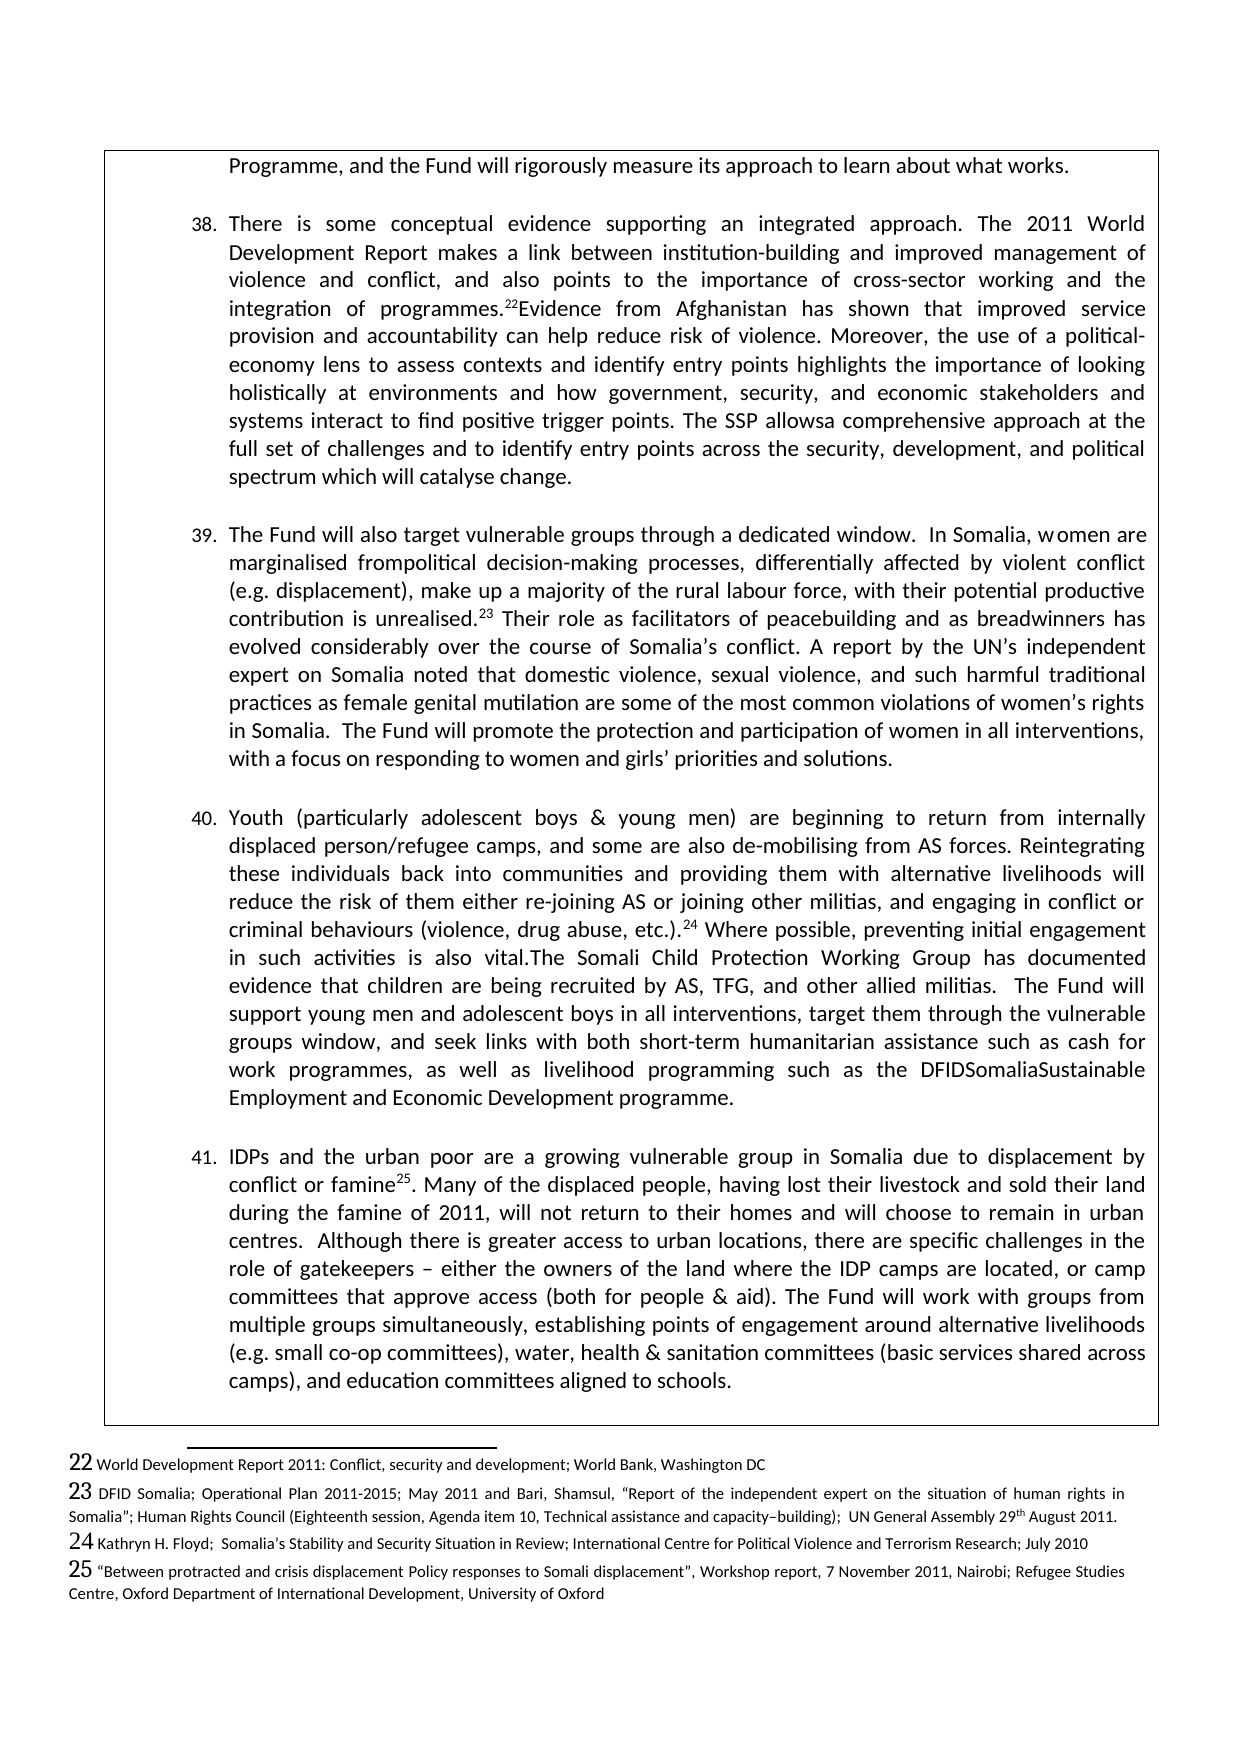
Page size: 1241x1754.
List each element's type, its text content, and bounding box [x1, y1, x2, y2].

table_header Introduction The SSPwill operate across all three zones of Somalia,as well as support the national reconciliation process. The programme will take a pragmatic approach to its geographical focus, with choices of intervention being determined by access, need, and ability to deliver results. The options appraised here offer two means to improve stability in Somalia, which are then considered against a ‘do nothing different’ counterfactual case. The first option is to deliver the entirety of the programme (£30 million) through a multi-donor Somalia Stability Fund along with Denmark, the Netherlands, the United Arab Emirates, and Norway. A minimum ofa £15 million UK contribution was announced by the Prime Minister at the London Conference on Somalia. The second option is to deliver the majority of funding (£27 million) for this programme through the Fund,with the remainder (£3 million) delivered bilaterally on issues of high UK strategic importanceand/or reputational risk that require direct HMG oversight. The appraisal of Options 1 and 2 focuses on comparing and assessing modalities for building local stability in Somalia and identifies the optimal combination of modality. The evidence basefor Option 1, the SSF, is medium/limited. The Fund has been shaped by experiences of implementing multi-donor funds elsewhere in fragile states and by what we have learned from implementing smaller scale but relevant work in Somalia. The evidence for Option 2 is also medium/limited and draws on research, policy analysis, and practitioners experience which points to the need to hone in and give more oversight to areas of greatest risk and strategic priority. In the appraisal of the counterfactual (Option 3), the risks and consequences of not prioritising these interventions are assessed. Option 1: Multi Donor Stability Fund UK contribution of £30 million The SSF will broaden support for stability initiatives, enhance co-ordination, and increase aid effectiveness. The full structure and governance of the SSF is provided in Annex III, and an outline is provided in the Management Case below. The SSF is designed to match support to opportunity. At present most stability and stabilisation initiatives are channelled through bilateral programmes that are dependent on the capacity of centrally-engaged implementing partners (and theirlocal partners). While the individual programmes are well designed, their capacity is limited to the number of staff (particularly Somali national staff), the logistical resources of the implementing partner, and the degree of insecurity under which they judge theycan safely operate. These bilateral programmes have proliferated, creating a highly fragmented and incoherent portfolio of international support, which also undermines the opportunity to leverage change between programmes. Programmes are clustered in and around urban centres in SL and PL and in Mogadishu in SCS, where there is better access and some security. There is a much lower level of coverage in rural and coastal areas, despite these being the primary recruitment ground for AS and other armed militia groups, and where the development need is highest (see Geographical Assessment at Annex V). As a common funding mechanism, the SSF will provide coherent governanceand management of pooled resources. A Steering Board(SB) will set the strategic direction of the Fund andfacilitate a better coordinated approach to geographical coverage. The SB will be supported by a technical Secretariat Office (SO), staffed in part by donor representatives, tasked with overseeing programmatic decision-making. The SO will, in turn, oversee a Fund Manager. A critical decision for donors is whether a multi-lateral institution is selected as Fund Manager or if a tender will draw a more competitive and responsive pool of applicants (whichmay include multilateral tenders). The economic appraisal of this decision is summarisedat paragraph 63, and in more detail in the Economic Appraisal at Annex II. It is critical that the Fund responds to need and emerging conditions by being flexible and responsive. To achieve this, it will accept proposals at all times at the outset, although as FM mechanisms are finalised, the use of calls for proposals alongside, and in due course instead of, review of unsolicited proposals throughout the year may be considered. In-depth assessments of thedifferent geographical areas of Somalia highlight the need for a funding mechanism that is able to intervene at different levels, in different ways. In some cases, the engagement might be opportunity-led, such as employing conflict resolution between communities, while in others the engagement might be issue-led – dealing with the consequences of instability. In all, the combination and sequencing of political, security and development interventions will be tailored to the local context, which can be broadly categorised into the following types: A: AS controlled areas B: Active conflict areas (including areas where AS control ebbs and flows) C: Newly Recovered Areas (where AS has withdrawn and interim administrations emerged or are planned) D: Local areas of stability (with some level of administration) E: Potential development areas (where medium- and long-term development can be pursued) The programme will work across all areas of conflict as need demands, and within each category, ensuring interventions are tailored to the very local context. Although specific projects have not yet been selected, DFID Somalia has developed a draft scorecard setting out the criteria against which the Fund’s projects will initially be selected. Evidence for a flexible, responsive and integrated Fund Evidence for the design of a flexible, responsive Fund comes from a review of Funds that have been established in a number of fragile states (as listed below). Experience demonstrates that ‘top-down’ approaches to governance and security (centralised, contractually structured, procedurally allocated, mid-to-large scale funding envelopes) have not,in isolation, been successful. This is in large part because they are not able to respond in a timely fashion to rapid changes in the local environment. Though the Afghanistan Reconstruction Trust Fund had many benefits, its limited decentralisation and inability to access its areas of implementation made it less capable of understanding and responding to changes on the ground. In Libya, the Temporary Financing Mechanism was designed without anticipation of how to respond to changes not foreseen at inception. For instance, its rigid governance structure created obstacles to paying salaries for hundreds of thousands of state employees, which was needed to mitigate unrest stemming from unemployment. The Fund must be designed to respond to an ever-evolving context, and have a structure that is flexible enough to respond to needs that are unforeseean at the outset. The case has also drawn from lessons learned of past experience in Somalia. This includes the provision of stipend and capacity building support to the central government which delivered poor results, and the Search for Peace work by Interpeace, which showed that flexible, Somali-led engagement where evolving Somali political allegiances can be accommodated are more successful. The SSF will follow a phased approach that integrates political, development, and security interventions. The types of project that might be supported are set out below in paragraph 44.Such interventions will be combined and sequenced to fit the local context. For example, in active conflict areas with limited local capacity, work may focus on facilitating a peace settlement, providing alternative jobs to disbanded militias, and building community security. The entry conditions for interventions in this type of context would be set low to allow actors with limited capacity to benefit from the programme, but the scale of resources would be concurrently low to manage risks (notably of doing harm and of fiduciary risk). This type of support would build agreement and capability, allowing these areas to graduate to a different combination of activities (e.g. the combination of support could be expanding the existing political settlement to neighbouring areas, linking service delivery to more mature programming like health, which can deliver better and more comprehensive services, and strengthening the local administration and security services to assume a fuller range of responsibilities) as results are demonstrated, capacity built, and risk reduced. Many analyses of Somalia have flagged a clear need to address local political realities, security considerations, and development needs that reduce pressure on scarce resources. Yet there is relatively limited evidence for integrating these strands, as few programmes in Somalia or elsewhere have tested whether work on political, security, and development can have a multiplier effect on one another. As such, DFID Somalia has developed a robust, complementary Monitoring Programme, and the Fund will rigorously measure its approach to learn about what works. There is some conceptual evidence supporting an integrated approach. The 2011 World Development Report makes a link between institution-building and improved management of violence and conflict, and also points to the importance of cross-sector working and the integration of programmes.Evidence from Afghanistan has shown that improved service provision and accountability can help reduce risk of violence. Moreover, the use of a political-economy lens to assess contexts and identify entry points highlights the importance of looking holistically at environments and how government, security, and economic stakeholders and systems interact to find positive trigger points. The SSP allowsa comprehensive approach at the full set of challenges and to identify entry points across the security, development, and political spectrum which will catalyse change. The Fund will also target vulnerable groups through a dedicated window. In Somalia, women are marginalised frompolitical decision-making processes, differentially affected by violent conflict (e.g. displacement), make up a majority of the rural labour force, with their potential productive contribution is unrealised. Their role as facilitators of peacebuilding and as breadwinners has evolved considerably over the course of Somalia’s conflict. A report by the UN’s independent expert on Somalia noted that domestic violence, sexual violence, and such harmful traditional practices as female genital mutilation are some of the most common violations of women’s rights in Somalia. The Fund will promote the protection and participation of women in all interventions, with a focus on responding to women and girls’ priorities and solutions. Youth (particularly adolescent boys & young men) are beginning to return from internally displaced person/refugee camps, and some are also de-mobilising from AS forces. Reintegrating these individuals back into communities and providing them with alternative livelihoods will reduce the risk of them either re-joining AS or joining other militias, and engaging in conflict or criminal behaviours (violence, drug abuse, etc.). Where possible, preventing initial engagement in such activities is also vital.The Somali Child Protection Working Group has documented evidence that children are being recruited by AS, TFG, and other allied militias. The Fund will support young men and adolescent boys in all interventions, target them through the vulnerable groups window, and seek links with both short-term humanitarian assistance such as cash for work programmes, as well as livelihood programming such as the DFIDSomaliaSustainable Employment and Economic Development programme. IDPs and the urban poor are a growing vulnerable group in Somalia due to displacement by conflict or famine. Many of the displaced people, having lost their livestock and sold their land during the famine of 2011, will not return to their homes and will choose to remain in urban centres. Although there is greater access to urban locations, there are specific challenges in the role of gatekeepers – either the owners of the land where the IDP camps are located, or camp committees that approve access (both for people & aid). The Fund will work with groups from multiple groups simultaneously, establishing points of engagement around alternative livelihoods (e.g. small co-op committees), water, health & sanitation committees (basic services shared across camps), and education committees aligned to schools. A summary of the type of political, security, and development interventions the Fund will support is provided below. These types of intervention will be combined in each area as according to context (refer to paragraph 36 above for examples of how this might look). Based on work already commenced by proven partners, including UN JPLG, CDRD, and PACT, as well as on assessments of progress from similar projects on smaller scales (for example the UNDP community safety perception surveys), we have extrapolated the results we can expect to deliver by the end of this multi-year programme. DFID anticipates that : 910 communities (a rise of 89%) will have development priorities endorsed by the community and by local authorities. This output alone will benefit approximately 4.1 million people (a rise of roughly 1.5 million). Over 71,000 will feel safe from armed conflict. 87 districts across Somalia will have in place legitimate local administrations. These results are all components of building stability. Depending on the activities taken forward, the sum of individuals reached by the different outputs of the programme could be up to 9.7million (the total number of individuals reached will be less than this as some individuals will benefit from more than one activity). In some areas where we are able to overlap programming, communities and individuals will benefit from more than one output and will have more of their needs metWe anticipate that stability will be improved in 400 of the communities where we engage (where output results aggregate/converge to achieve outcome). Given the imperative to achieve value for money, and to ensure the structure of the Fund meets needs, its managemetn will be put out for competitive tender. This tender will be open to private sector companies as well as NGOs, multilateral institutions, or consortia of organisations. Risks There are a number of risks associated with the delivery of assistance in Somalia, including fiduciary and development risks, risks to the security and well-being of project personnel and communities, corruption, and inadvertently generating or exacerbating conflict. These risks may be categorised broadly as development, fiduciary/financial,and political/reputational risks: Development: the risks that undermine the chances of the Fund being able to support sustainable local stability in each of the three zones in Somalia. Fiduciary/financial: the risks that exist within the individual stability projects that the Fund will support, or in the FM’s duties while supporting these projects. Political/reputational: the risks that given the strong UK political emphasis placed on this approach, and the capital put behind it to get coherence around this approach, that any failure may harm the UK’s reputation in Somalia. A full risk assessment and mitigation measuresis included in the Management Case. The SSF has built-in checks and balances to give it a highrisk management capability. These include the separation of roles and responsibilities within the Fund, robust monitoring processes, the ability to actively engage with external actors and existing coordination mechanisms, and to undertake dialogue with recipients. The multi-donor dimension of the Fund is in itself a risk mitigation strategy, spreading the exposure across a range of partners. The expected benefits of enhanced co-ordination, shared analysis, reduced administrative and transactions costs, and a common approach balances the risks of greater complexity through the integration ofpolitical, security and development work. Option 2: Multi Donor Stability Fund plusprioritised bilateral interventions Commitment of £30 million with £27m to theSSF and £3m to prioritised bilateral interventions Option 2 looks to retain the flexibility and responsiveness of the SSFand supplement it with high priority bilateral interventionswhich further UK policy priorities and have higher reputational risks to HMG,thus requiring direct UK governmentoversight. The nature of multi-donor funds with shared governance and decision-making structures implies the Fund may not fully accommodate allHMG priorities. Option 2 combines the innovative approaches of the SSF, and to complementthis with the following additional benefits: Allows HMG to initiate programmes that will deliver UK policy priorities (such as targeting piracy strongholds). Offers the opportunity to build links between the Fund and other HMG programmes, both DFID and OGDs e.g. on counter piracy and counter terrorism. Retains management of political and reputational risks within HMG. Allows DFID some discretion in decision making to fill gaps in local stability initiatives – targeting at-risk groups and/or certain geographic areas. The allocation of funds(up to £27 million to the Fund and £3 million to bilateral interventions) will be reviewed on an annual basis. If opportunities to forward the national political settlement through means more appropriate as bilateral support emerge, a recommendation to reduce the amount to the Fund and increase the amount allocated to bilateral work will be considered. In addition to leveraging the investment in DFID’s own programmes, other donor-funded programmes contributing to local stability will be considered as a mechanism to deliver UK bilateral support. Risks As noted, bilateral interventions allow for someof the risks of a standalone Fund to be mitigated.However, bilateral interventionsmay increase the risk of aid fragmentation and limited sustainability.These risks will be addressed in the design of each bilateral intervention. Overarching development risks apply to both options, as the outcome and impact (and challenges and opportunities) of engaging in local stability interventions are common to both. The risk assessment and mitigation strategies for a range of categories, encompassing both options, are described in the Management Case. Option 3: the counterfactual “do nothing different” Framing a counterfactual serves to highlight a number of points. The counterfactual is based not on “do nothing” but rather “do nothing different”where we wouldcontinue with a set of less integrated interventions. Doing nothing different would continue to place considerable management stretch on DFID Somalia, which limits our ability to extend and deepen the UK@s support to local stability. Consultation also indicatesthat other donors are not ready to even replace the support DFID currently provides, nevermind nor scale up, as is the UK’s strategy.. The purpose of building stability is to provide a secure foundation for political progress that in turn strengthens the development of a country and its population. Instability, manifested in conflict, creates an environment that: Heightens the risk of sexual violence to women and to adolescent boys/young men in recruitment (both voluntary and forced) to armed militia; Forces large-scale population movement; Disrupts and destroys livelihoods and economic activities; and Exacerbates the threat to life in times of humanitarian crisis by restricting humanitarian access. A likely consequence of not doing anything different is that Somalia’sconflict continues. Since the collapse of the Somali state, an estimated one million people in Somalia have died as a consequence of war, famine, and disease. Somalia has the highest rate of maternal mortality in the world. Piracy off its coast poses a threat to international shipping: in the first half of 2011 more than 154 ships were attacked, with 21 hijacked and a total of 362 people taken hostage. The One Earth Foundation estimates that in 2010 the costs of Somali piracy to the global economy ranged between US $7billion and US $12 billion. The costs of such failed states ‘are immense and long-lasting’, encompassing more than just security concerns – failed statesincrease the risk of regional instability andmay make it harder for business to invest in neighbouring states. The present conditions in Somalia facilitate organised crime, providing opportunity for criminals to exploit the situation and accumulate illegal profits. In such circumstances, criminal networks are able to take advantage of the absence or weakness of criminal justice systems, and may often collude with local warlords, control the provision of public goods and services, hamper humanitarian assistance, destroy, corrupt or distort the provision of state institutions and services. Violent conflict is both exacerbated by and exacerbates impunity, even from serious crimes. The conflict in Somalia has encouraged the trafficking of firearms in the region and is a cause of the high influx of refugees, causing long-term detrimental consequences in the region. In addition, conflicts have spill-over effects such as the disruption of the local economy, human rights violations and the disappearance of vital state functions – effects that are evident in the neighbouring countries in the region. Without this programme, we will not meet the commitments made by HMG at the London Conference on Somalia in February 2012, where the Fund and local stability approach was announced. The Secretary of State has flagged four key issues for DFID Somalia following the Conference, which include: (i) the Joint Financial Management Board, (ii) local stability approach and in particular the Stability Fund, (iii) AMISOM support, and (iv) ending the transition. The SSP is the most direct mechanism to support priority ii. It also will facilitate priority iii first by helping to consolidate stability on the back of military gains, but also to create conditions that would allow for AMISOM to consider exit. This offers the chance to move forward on the local stability priority and approve the Stability Fund for implementation. The SSP further supports priority iv as it will extend support for a national political dialogue by creating more areas of political stability and greater local governance structures that are able to represent constituencies in a reconciliation framework. The evidence that acting to address Somalia’s instability and to do that by extending and deepening the UK’s programme is sufficient to discount Option 3. [105, 151, 1158, 1424]
